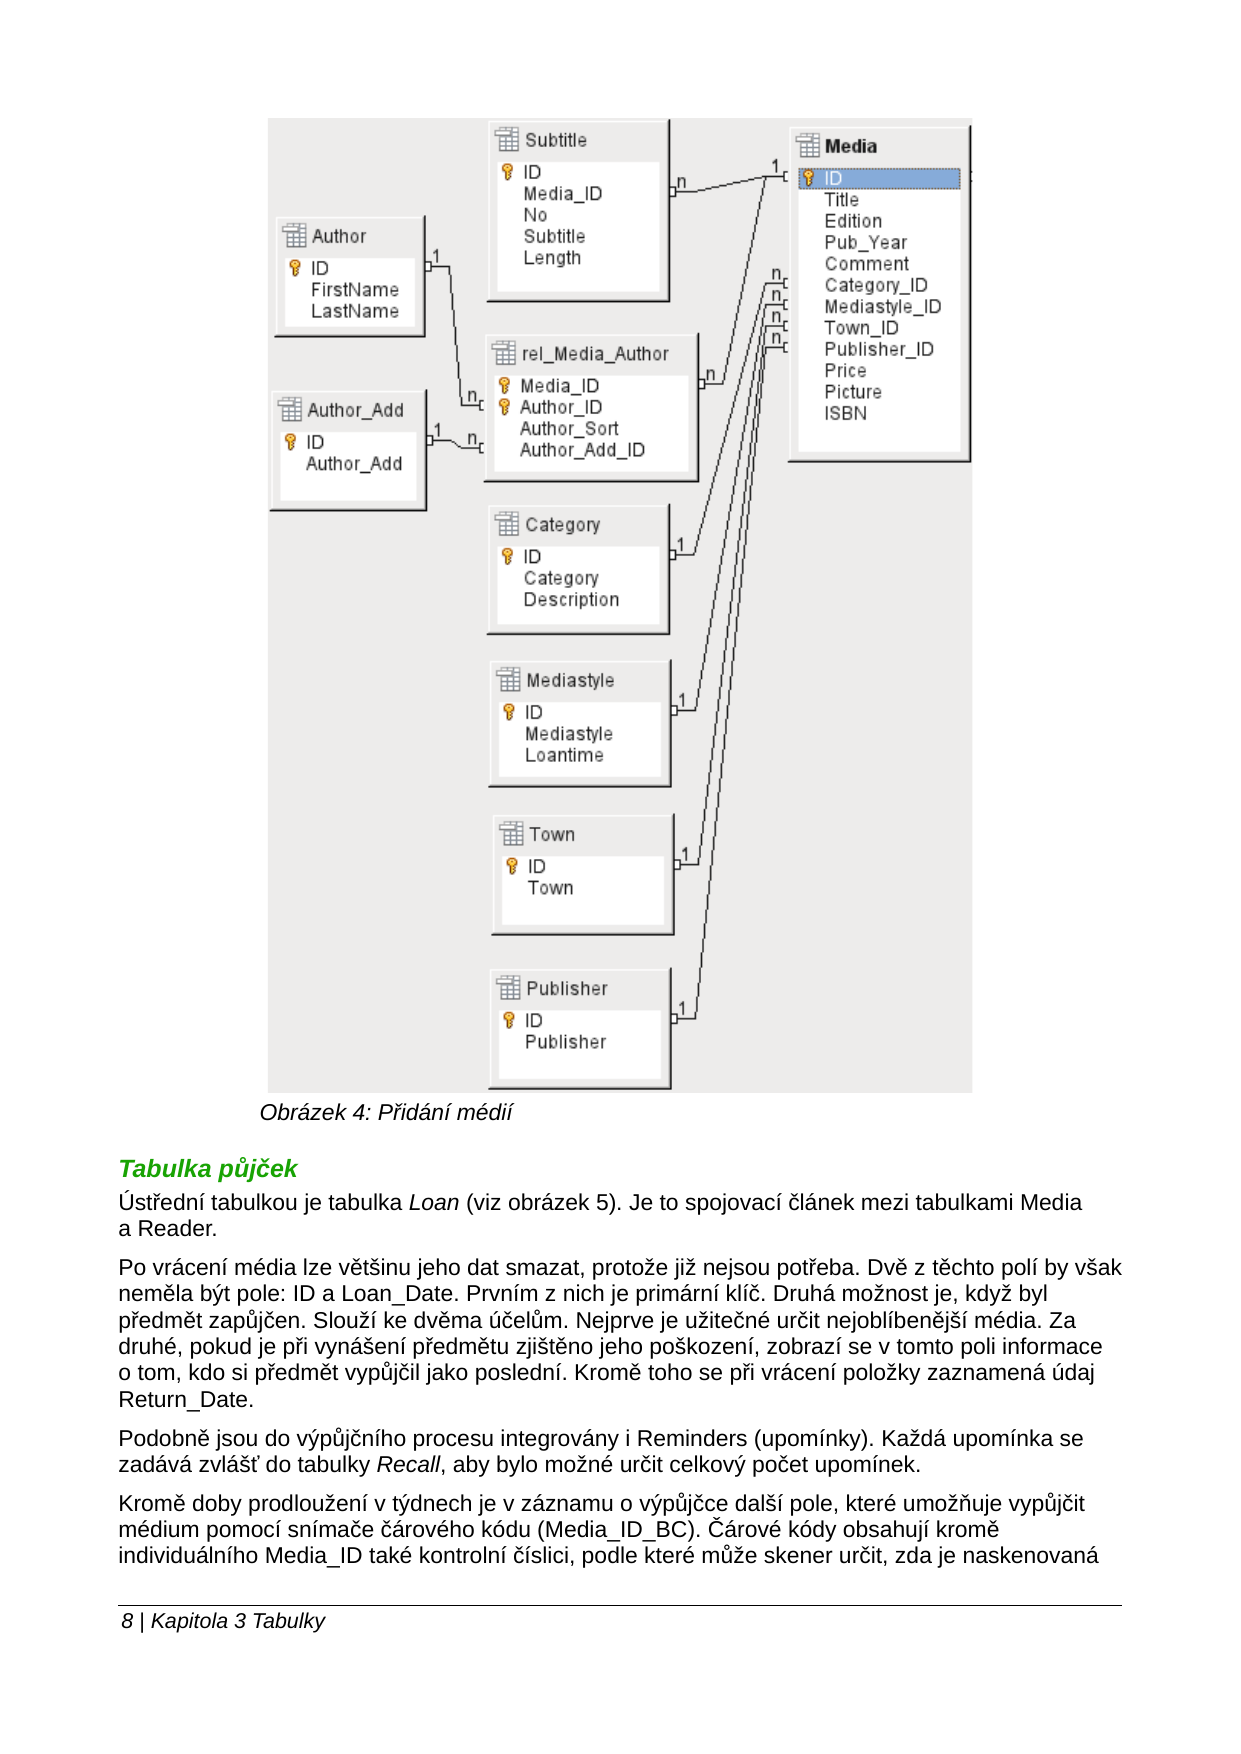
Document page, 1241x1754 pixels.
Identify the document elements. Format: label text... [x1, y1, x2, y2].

text Po vrácení média lze většinu jeho dat smazat, protože již nejsou potřeba. Dvě z těchto polí by však neměla být pole: ID a Loan_Date. Prvním z nich je primární klíč. Druhá možnost je, když byl předmět zapůjčen. Slouží ke dvěma účelům. Nejprve je užitečné určit nejoblíbenější média. Za druhé, pokud je při vynášení předmětu zjištěno jeho poškození, zobrazí se v tomto poli informace o tom, kdo si předmět vypůjčil jako poslední. Kromě toho se při vrácení položky zaznamená údaj Return_Date. [118, 1254, 1122, 1412]
text Obrázek 4: Přidání médií [259, 118, 981, 1125]
subtitle Tabulka půjček [118, 1154, 1122, 1183]
text Podobně jsou do výpůjčního procesu integrovány i Reminders (upomínky). Každá upomínka se zadává zvlášť do tabulky Recall, aby bylo možné určit celkový počet upomínek. [118, 1424, 1122, 1477]
text Ústřední tabulkou je tabulka Loan (viz obrázek 5). Je to spojovací článek mezi tabulkami Media a Reader. [118, 1189, 1122, 1241]
text Kromě doby prodloužení v týdnech je v záznamu o výpůjčce další pole, které umožňuje vypůjčit médium pomocí snímače čárového kódu (Media_ID_BC). Čárové kódy obsahují kromě individuálního Media_ID také kontrolní číslici, podle které může skener určit, zda je naskenovaná [118, 1490, 1122, 1569]
picture [267, 118, 973, 1093]
